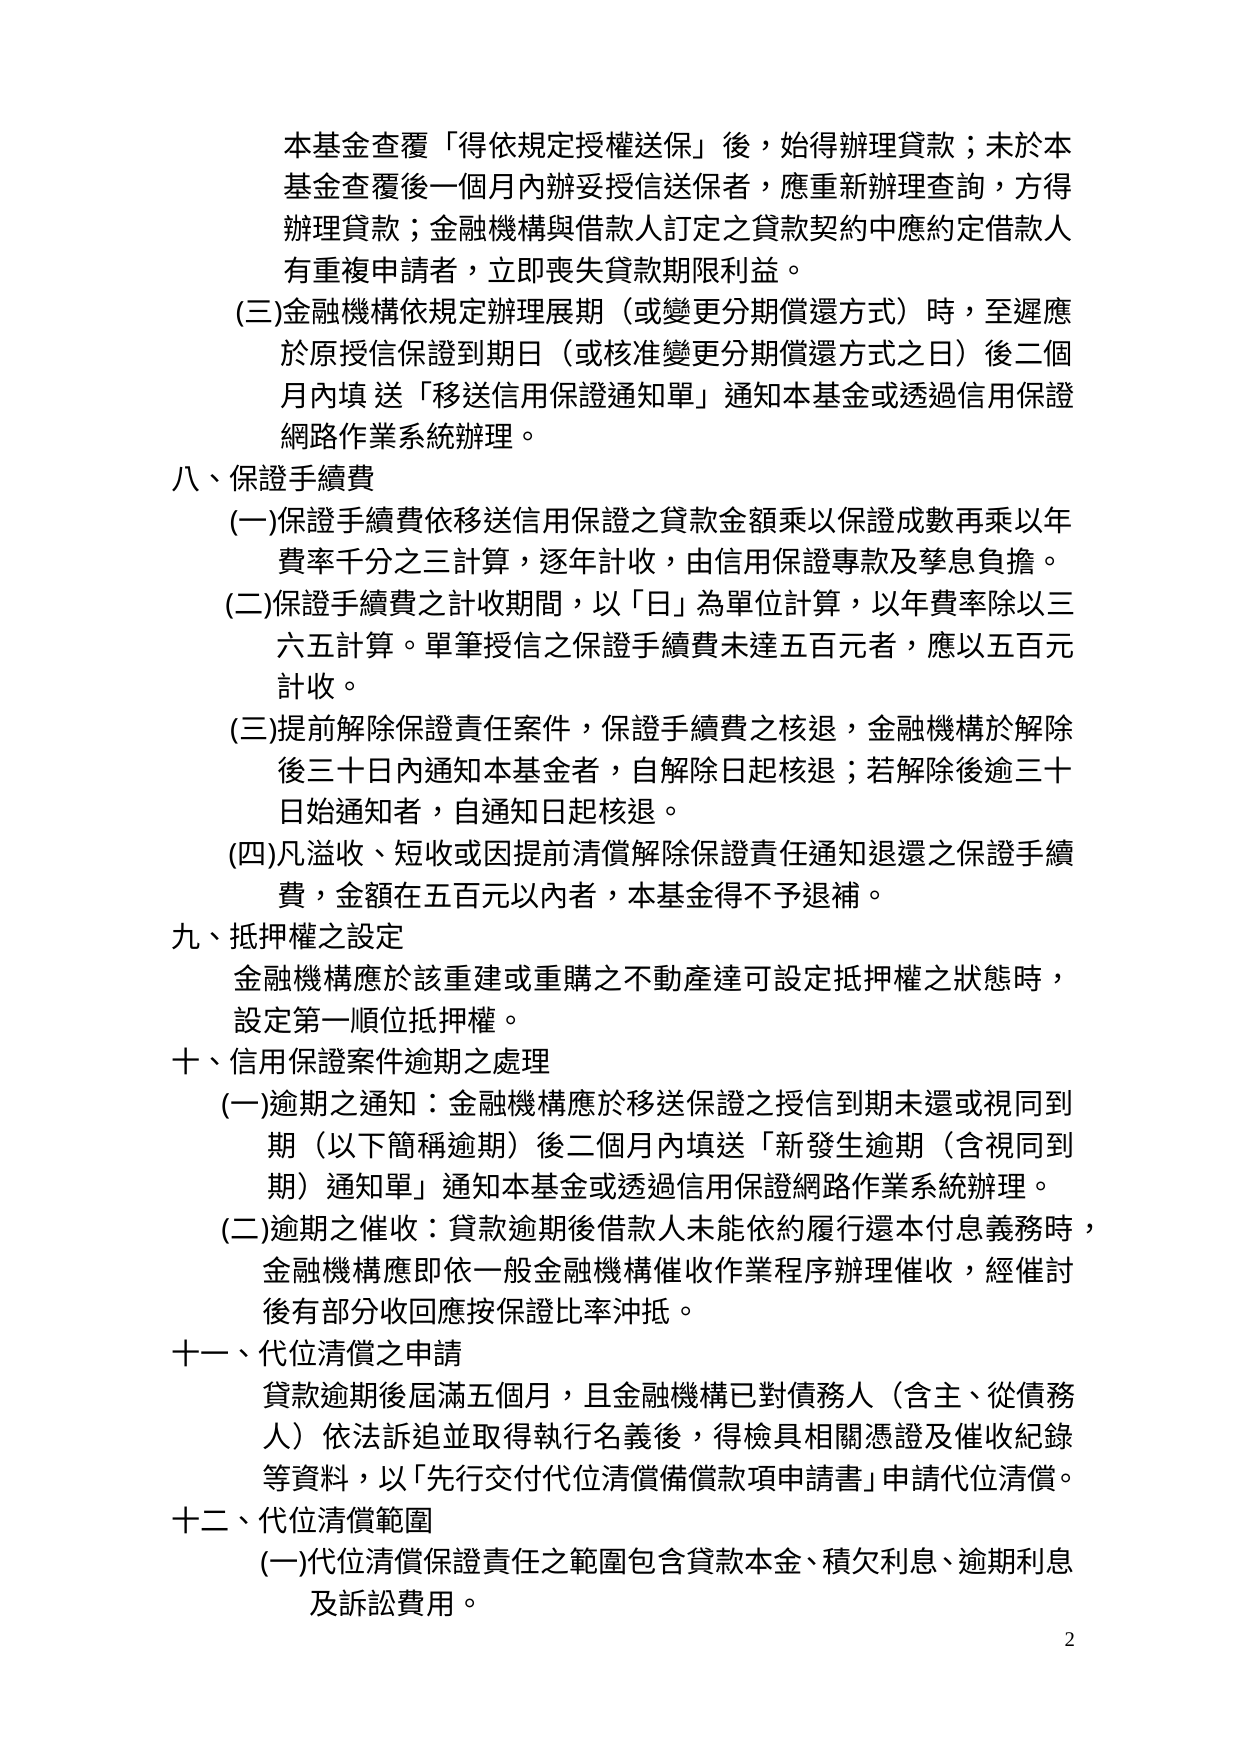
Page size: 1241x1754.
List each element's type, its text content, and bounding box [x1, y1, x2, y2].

text (二)逾期之催收：貸款逾期後借款人未能依約履行還本付息義務時，金融機構應即依一般金融機構催收作業程序辦理催收，經催討後有部分收回應按保證比率沖抵。 [221, 1206, 1075, 1331]
text (二)保證手續費之計收期間，以「日」為單位計算，以年費率除以三六五計算。單筆授信之保證手續費未達五百元者，應以五百元計收。 [225, 581, 1075, 706]
text (一)保證手續費依移送信用保證之貸款金額乘以保證成數再乘以年費率千分之三計算，逐年計收，由信用保證專款及孳息負擔。 [229, 498, 1075, 581]
text 十二、代位清償範圍 [171, 1498, 1075, 1539]
text (四)凡溢收、短收或因提前清償解除保證責任通知退還之保證手續費，金額在五百元以內者，本基金得不予退補。 [228, 831, 1075, 914]
text (一)逾期之通知：金融機構應於移送保證之授信到期未還或視同到期（以下簡稱逾期）後二個月內填送「新發生逾期（含視同到期）通知單」通知本基金或透過信用保證網路作業系統辦理。 [221, 1081, 1075, 1206]
text 十一、代位清償之申請 [171, 1331, 1075, 1373]
text 九、抵押權之設定 [171, 914, 1075, 956]
text 八、保證手續費 [171, 456, 1075, 498]
text (一)代位清償保證責任之範圍包含貸款本金、積欠利息、逾期利息及訴訟費用。 [260, 1539, 1075, 1623]
text (三)提前解除保證責任案件，保證手續費之核退，金融機構於解除後三十日內通知本基金者，自解除日起核退；若解除後逾三十日始通知者，自通知日起核退。 [230, 706, 1075, 831]
text 貸款逾期後屆滿五個月，且金融機構已對債務人（含主、從債務人）依法訴追並取得執行名義後，得檢具相關憑證及催收紀錄等資料，以「先行交付代位清償備償款項申請書」申請代位清償。 [262, 1373, 1075, 1498]
text 本基金查覆「得依規定授權送保」後，始得辦理貸款；未於本基金查覆後一個月內辦妥授信送保者，應重新辦理查詢，方得辦理貸款；金融機構與借款人訂定之貸款契約中應約定借款人有重複申請者，立即喪失貸款期限利益。 [235, 123, 1075, 289]
text 金融機構應於該重建或重購之不動產達可設定抵押權之狀態時，設定第一順位抵押權。 [234, 956, 1075, 1039]
text 十、信用保證案件逾期之處理 [171, 1039, 1075, 1081]
text (三)金融機構依規定辦理展期（或變更分期償還方式）時，至遲應於原授信保證到期日（或核准變更分期償還方式之日）後二個月內填 送「移送信用保證通知單」通知本基金或透過信用保證網路作業系統辦理。 [236, 289, 1075, 456]
